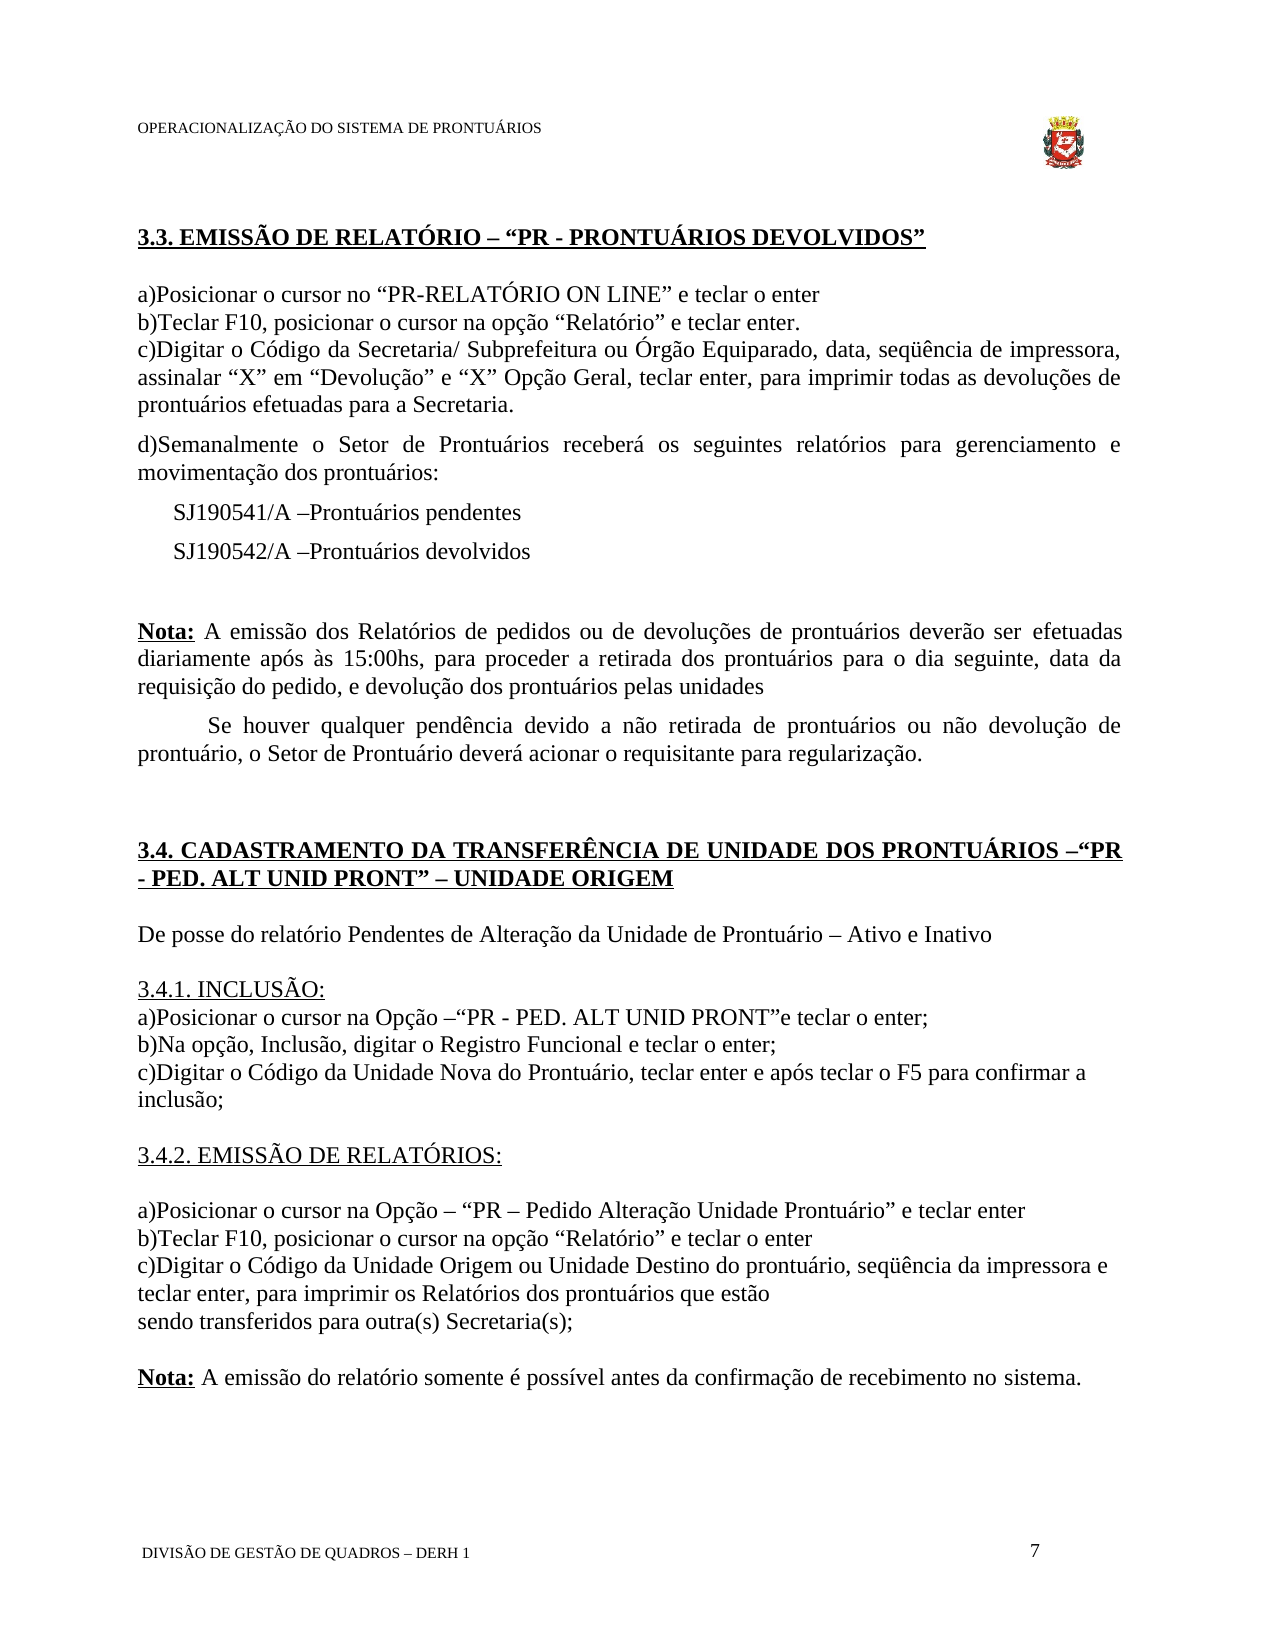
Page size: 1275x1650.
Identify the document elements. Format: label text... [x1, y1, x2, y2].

text a)Posicionar o cursor no “PR-RELATÓRIO ON LINE” e teclar o enter b)Teclar F10, posicionar o cursor na opção “Relatório” e teclar enter. [137, 281, 860, 335]
text - PED. ALT UNID PRONT” – UNIDADE ORIGEM [137, 861, 1123, 892]
text 3.4.1. INCLUSÃO: [137, 975, 1125, 1003]
text 3.4.2. EMISSÃO DE RELATÓRIOS: [137, 1141, 1125, 1168]
text OPERACIONALIZAÇÃO DO SISTEMA DE PRONTUÁRIOS [137, 119, 1043, 137]
text d)Semanalmente o Setor de Prontuários receberá os seguintes relatórios para gerenciamento e movimentação dos prontuários: [137, 431, 1123, 485]
text De posse do relatório Pendentes de Alteração da Unidade de Prontuário – Ativo e Inativo [137, 920, 1125, 947]
text 3.4. CADASTRAMENTO DA TRANSFERÊNCIA DE UNIDADE DOS PRONTUÁRIOS –“PR [137, 836, 1123, 860]
text a)Posicionar o cursor na Opção – “PR – Pedido Alteração Unidade Prontuário” e teclar enter b)Teclar F10, posicionar o cursor na opção “Relatório” e teclar o enter [137, 1197, 1108, 1251]
text 3.3. EMISSÃO DE RELATÓRIO – “PR - PRONTUÁRIOS DEVOLVIDOS” [137, 223, 1125, 251]
text c)Digitar o Código da Unidade Nova do Prontuário, teclar enter e após teclar o F5 para confirmar a inclusão; [137, 1058, 1123, 1112]
table_header 7 [756, 1536, 1039, 1562]
text Se houver qualquer pendência devido a não retirada de prontuários ou não devolução de prontuário, o Setor de Prontuário deverá acionar o requisitante para regularização. [137, 712, 1123, 767]
text Nota: A emissão dos Relatórios de pedidos ou de devoluções de prontuários deverão ser efetuadas diariamente após às 15:00hs, para proceder a retirada dos prontuários para o dia seguinte, data da requisição do pedido, e devolução dos prontuários pelas unidades [137, 617, 1123, 699]
text SJ190542/A –Prontuários devolvidos [173, 537, 1125, 565]
table_header DIVISÃO DE GESTÃO DE QUADROS – DERH 1 [142, 1536, 756, 1562]
text sendo transferidos para outra(s) Secretaria(s); [137, 1307, 1125, 1334]
text SJ190541/A –Prontuários pendentes [173, 497, 1125, 525]
text Nota: A emissão do relatório somente é possível antes da confirmação de recebimento no sistema. [137, 1363, 1123, 1391]
text a)Posicionar o cursor na Opção –“PR - PED. ALT UNID PRONT”e teclar o enter; b)Na opção, Inclusão, digitar o Registro Funcional e teclar o enter; [137, 1003, 981, 1057]
text c)Digitar o Código da Secretaria/ Subprefeitura ou Órgão Equiparado, data, seqüência de impressora, assinalar “X” em “Devolução” e “X” Opção Geral, teclar enter, para imprimir todas as devoluções de prontuários efetuadas para a Secretaria. [137, 336, 1123, 418]
list Digitar o Código da Unidade Origem ou Unidade Destino do prontuário, seqüência da impressora e teclar enter, para imprimir os Relatórios dos prontuários que estão [137, 1252, 1123, 1307]
